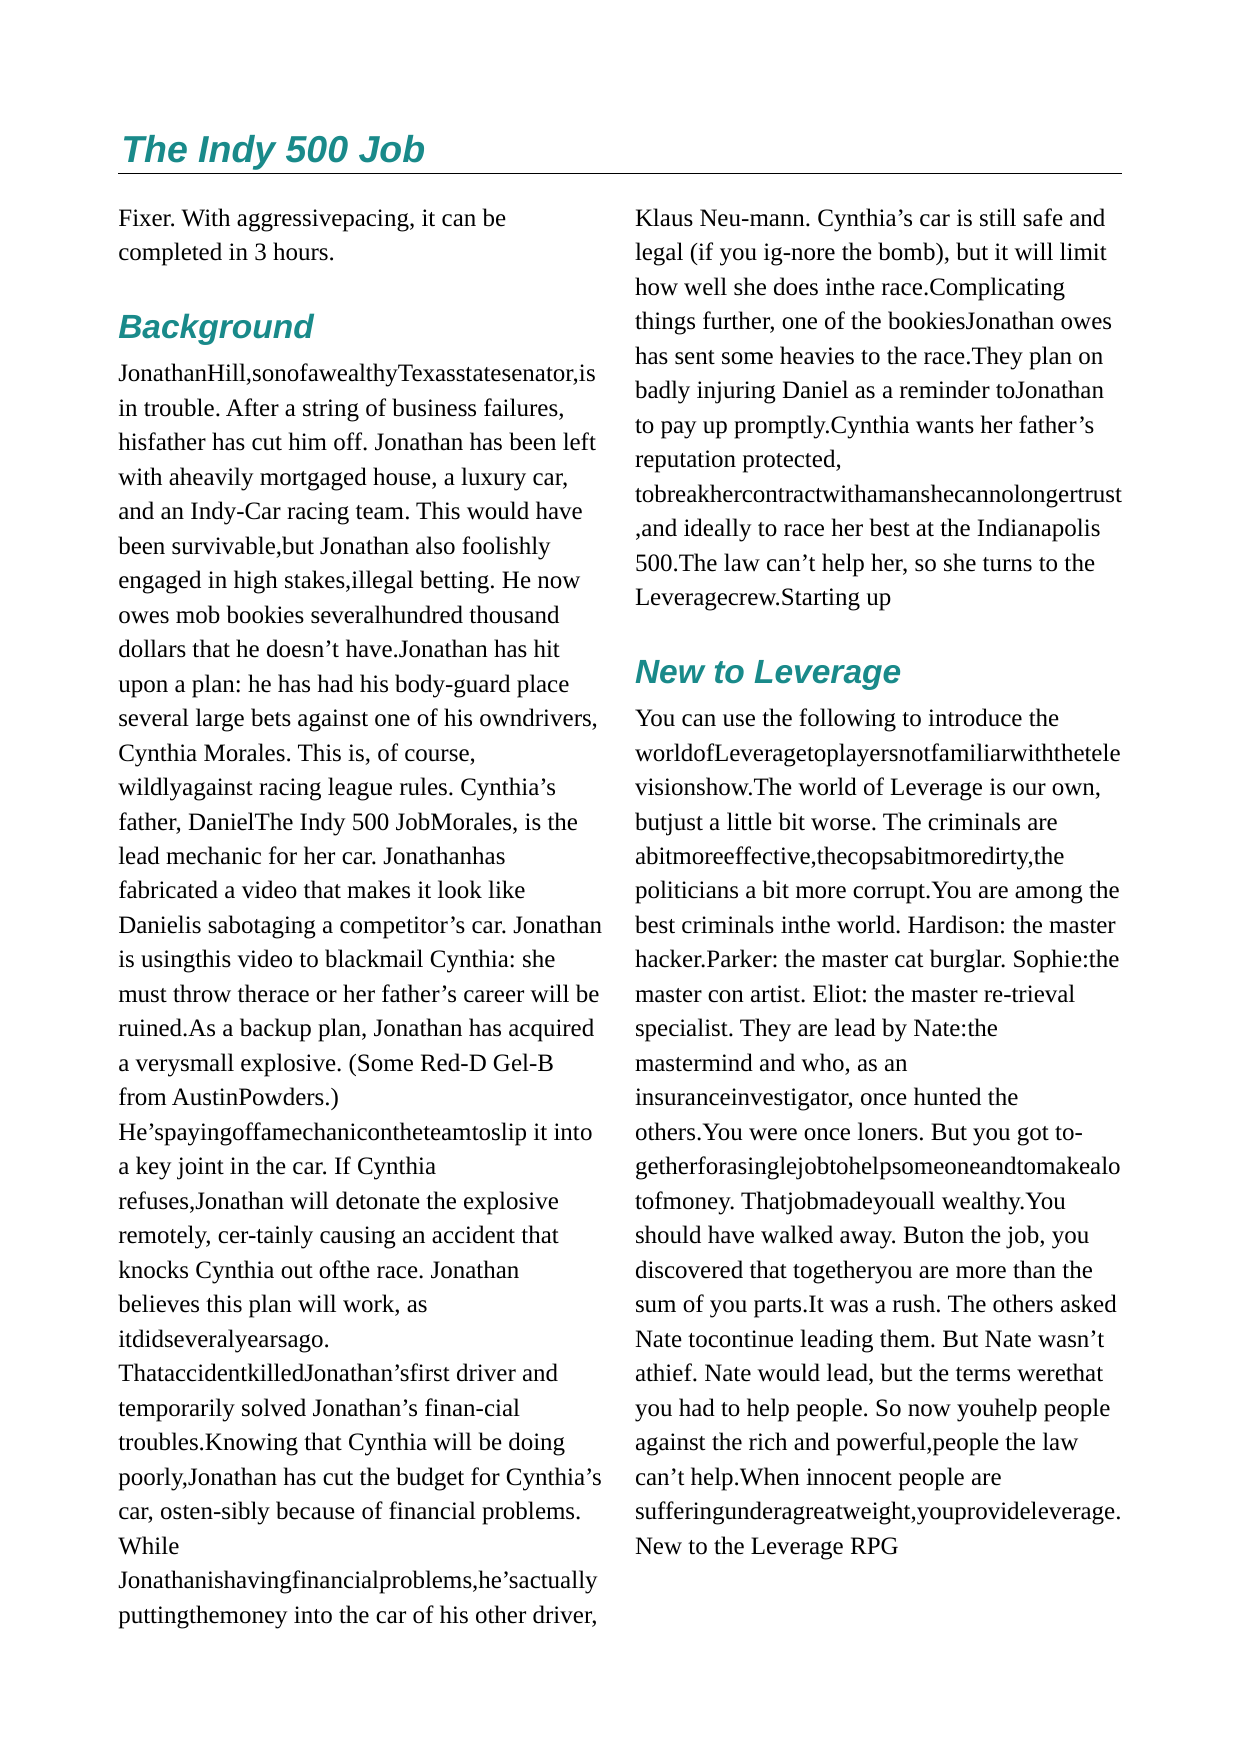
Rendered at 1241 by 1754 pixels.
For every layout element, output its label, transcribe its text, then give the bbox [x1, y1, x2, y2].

subtitle Background [118, 307, 605, 346]
subtitle New to Leverage [635, 652, 1122, 691]
text JonathanHill,sonofawealthyTexasstatesenator,is in trouble. After a string of business failures, hisfather has cut him off. Jonathan has been left with aheavily mortgaged house, a luxury car, and an Indy-Car racing team. This would have been survivable,but Jonathan also foolishly engaged in high stakes,illegal betting. He now owes mob bookies severalhundred thousand dollars that he doesn’t have.Jonathan has hit upon a plan: he has had his body-guard place several large bets against one of his owndrivers, Cynthia Morales. This is, of course, wildlyagainst racing league rules. Cynthia’s father, DanielThe Indy 500 JobMorales, is the lead mechanic for her car. Jonathanhas fabricated a video that makes it look like Danielis sabotaging a competitor’s car. Jonathan is usingthis video to blackmail Cynthia: she must throw therace or her father’s career will be ruined.As a backup plan, Jonathan has acquired a verysmall explosive. (Some Red-D Gel-B from AustinPowders.) He’spayingoffamechanicontheteamtoslip it into a key joint in the car. If Cynthia refuses,Jonathan will detonate the explosive remotely, cer-tainly causing an accident that knocks Cynthia out ofthe race. Jonathan believes this plan will work, as itdidseveralyearsago. ThataccidentkilledJonathan’sfirst driver and temporarily solved Jonathan’s finan-cial troubles.Knowing that Cynthia will be doing poorly,Jonathan has cut the budget for Cynthia’s car, osten-sibly because of financial problems. While Jonathanishavingfinancialproblems,he’sactuallyputtingthemoney into the car of his other driver, [118, 358, 605, 1628]
text You can use the following to introduce the worldofLeveragetoplayersnotfamiliarwiththetelevisionshow.The world of Leverage is our own, butjust a little bit worse. The criminals are abitmoreeffective,thecopsabitmoredirty,the politicians a bit more corrupt.You are among the best criminals inthe world. Hardison: the master hacker.Parker: the master cat burglar. Sophie:the master con artist. Eliot: the master re-trieval specialist. They are lead by Nate:the mastermind and who, as an insuranceinvestigator, once hunted the others.You were once loners. But you got to-getherforasinglejobtohelpsomeoneandtomakealotofmoney. Thatjobmadeyouall wealthy.You should have walked away. Buton the job, you discovered that togetheryou are more than the sum of you parts.It was a rush. The others asked Nate tocontinue leading them. But Nate wasn’t athief. Nate would lead, but the terms werethat you had to help people. So now youhelp people against the rich and powerful,people the law can’t help.When innocent people are sufferingunderagreatweight,youprovideleverage.New to the Leverage RPG [635, 703, 1122, 1559]
text Klaus Neu-mann. Cynthia’s car is still safe and legal (if you ig-nore the bomb), but it will limit how well she does inthe race.Complicating things further, one of the bookiesJonathan owes has sent some heavies to the race.They plan on badly injuring Daniel as a reminder toJonathan to pay up promptly.Cynthia wants her father’s reputation protected, tobreakhercontractwithamanshecannolongertrust,and ideally to race her best at the Indianapolis 500.The law can’t help her, so she turns to the Leveragecrew.Starting up [635, 203, 1122, 611]
text Fixer. With aggressivepacing, it can be completed in 3 hours. [118, 203, 605, 266]
